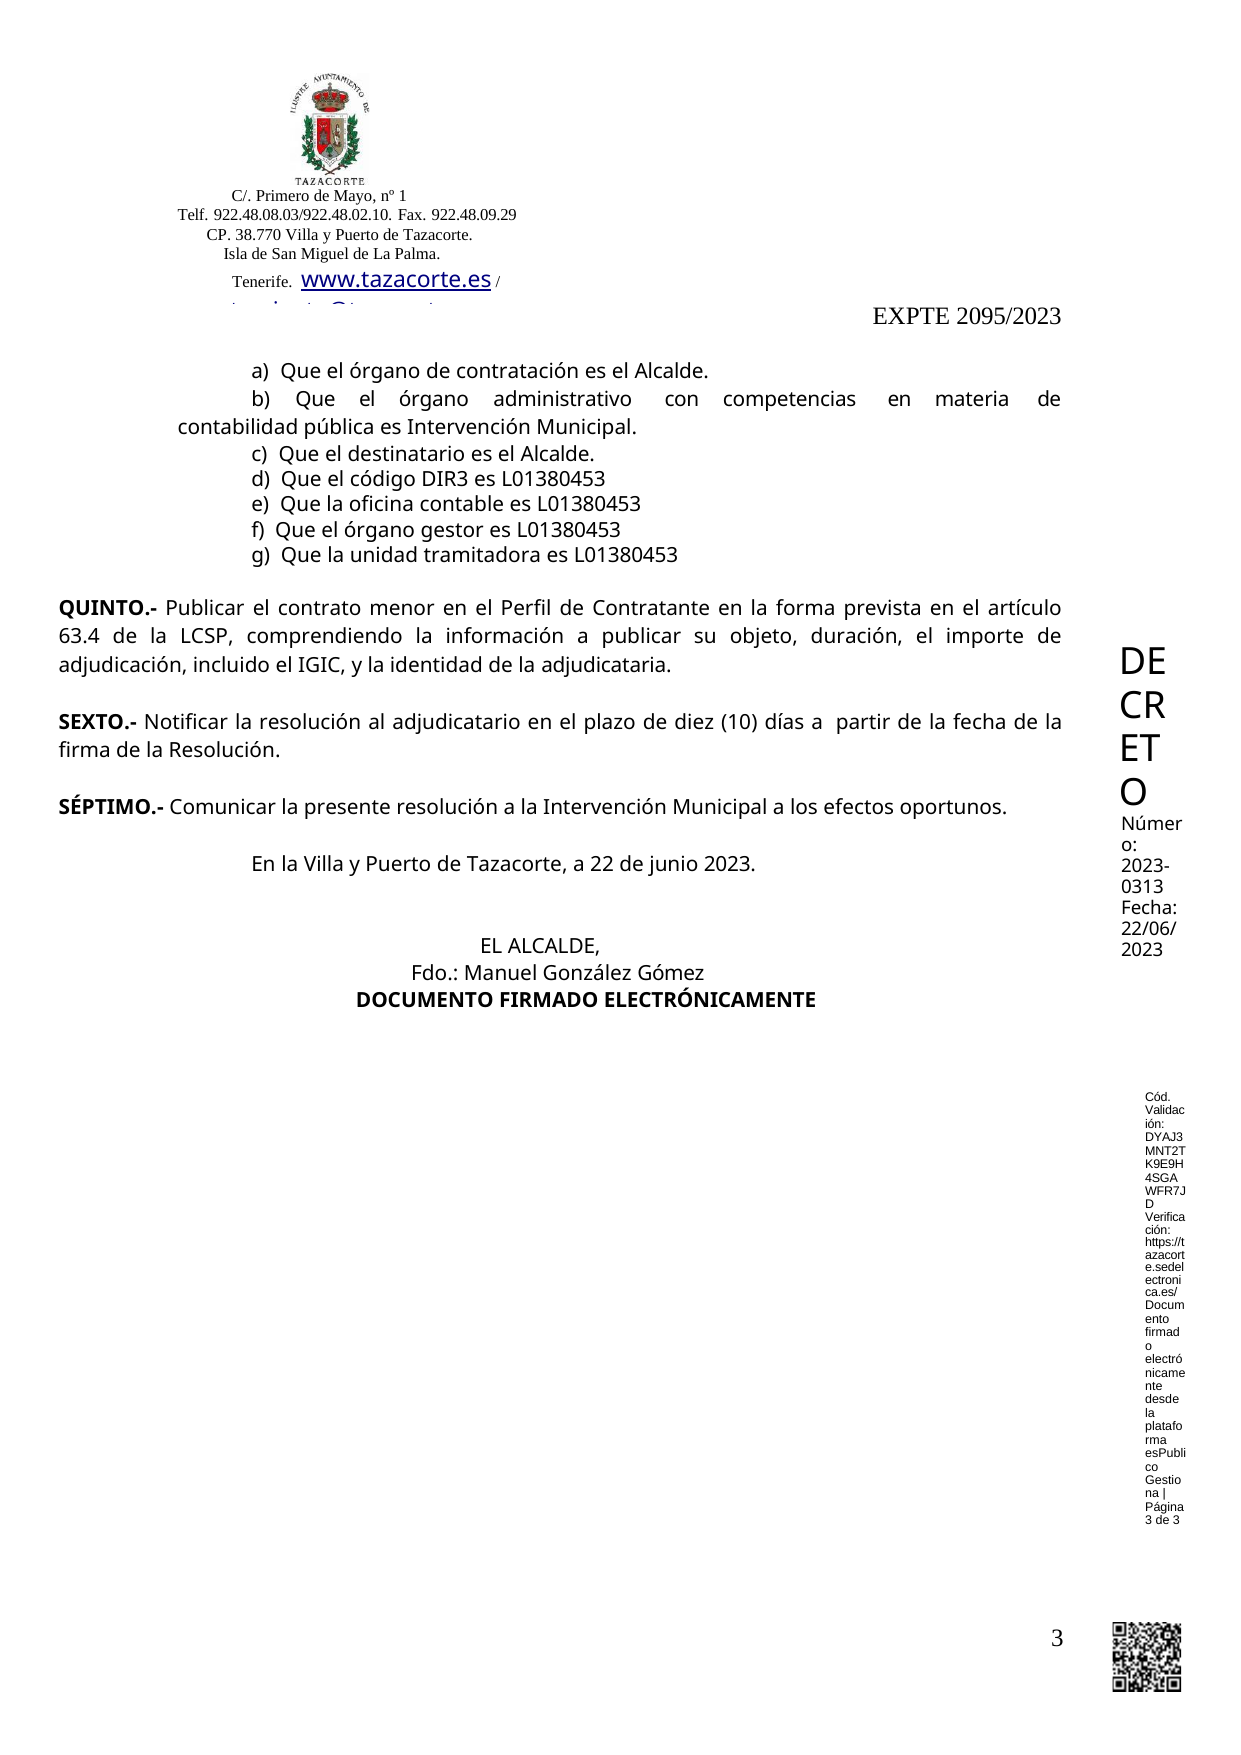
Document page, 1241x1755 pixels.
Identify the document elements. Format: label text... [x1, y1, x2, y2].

list Que la oficina contable es L01380453 [251, 492, 1076, 517]
list [1143, 1089, 1186, 1612]
text En la Villa y Puerto de Tazacorte, a 22 de junio 2023. [251, 849, 1076, 877]
text Fdo.: Manuel González Gómez [164, 960, 951, 985]
text QUINTO.- Publicar el contrato menor en el Perfil de Contratante en la forma prevista en el artículo 63.4 de la LCSP, comprendiendo la información a publicar su objeto, duración, el importe de adjudicación, incluido el IGIC, y la identidad de la adjudicataria. [58, 593, 1064, 678]
list Número: 2023-0313 Fecha: 22/06/2023 [1121, 814, 1185, 961]
text EL ALCALDE, [164, 931, 916, 959]
list [1117, 638, 1185, 985]
list Que el órgano de contratación es el Alcalde. [251, 359, 1076, 384]
text SEXTO.- Notificar la resolución al adjudicatario en el plazo de diez (10) días a partir de la fecha de la firma de la Resolución. [58, 707, 1063, 764]
list DECRETO [1119, 640, 1185, 814]
list Cód. Validación: DYAJ3MNT2TK9E9H4SGAWFR7JD [1145, 1091, 1186, 1212]
text SÉPTIMO.- Comunicar la presente resolución a la Intervención Municipal a los efectos oportunos. [58, 792, 1063, 821]
list Que el órgano gestor es L01380453 [251, 517, 1076, 542]
text DOCUMENTO FIRMADO ELECTRÓNICAMENTE [164, 985, 1008, 1013]
list Que el código DIR3 es L01380453 [251, 466, 1076, 492]
list Documento firmado electrónicamente desde la plataforma esPublico Gestiona | Página 3 de 3 [1145, 1299, 1186, 1527]
list Que el destinatario es el Alcalde. [251, 441, 1076, 466]
list Que el órgano administrativo con competencias en materia de contabilidad pública es Intervención Municipal. [177, 384, 1063, 441]
list Verificación: https://tazacorte.sedelectronica.es/ [1145, 1212, 1186, 1299]
list Que la unidad tramitadora es L01380453 [251, 542, 1076, 568]
